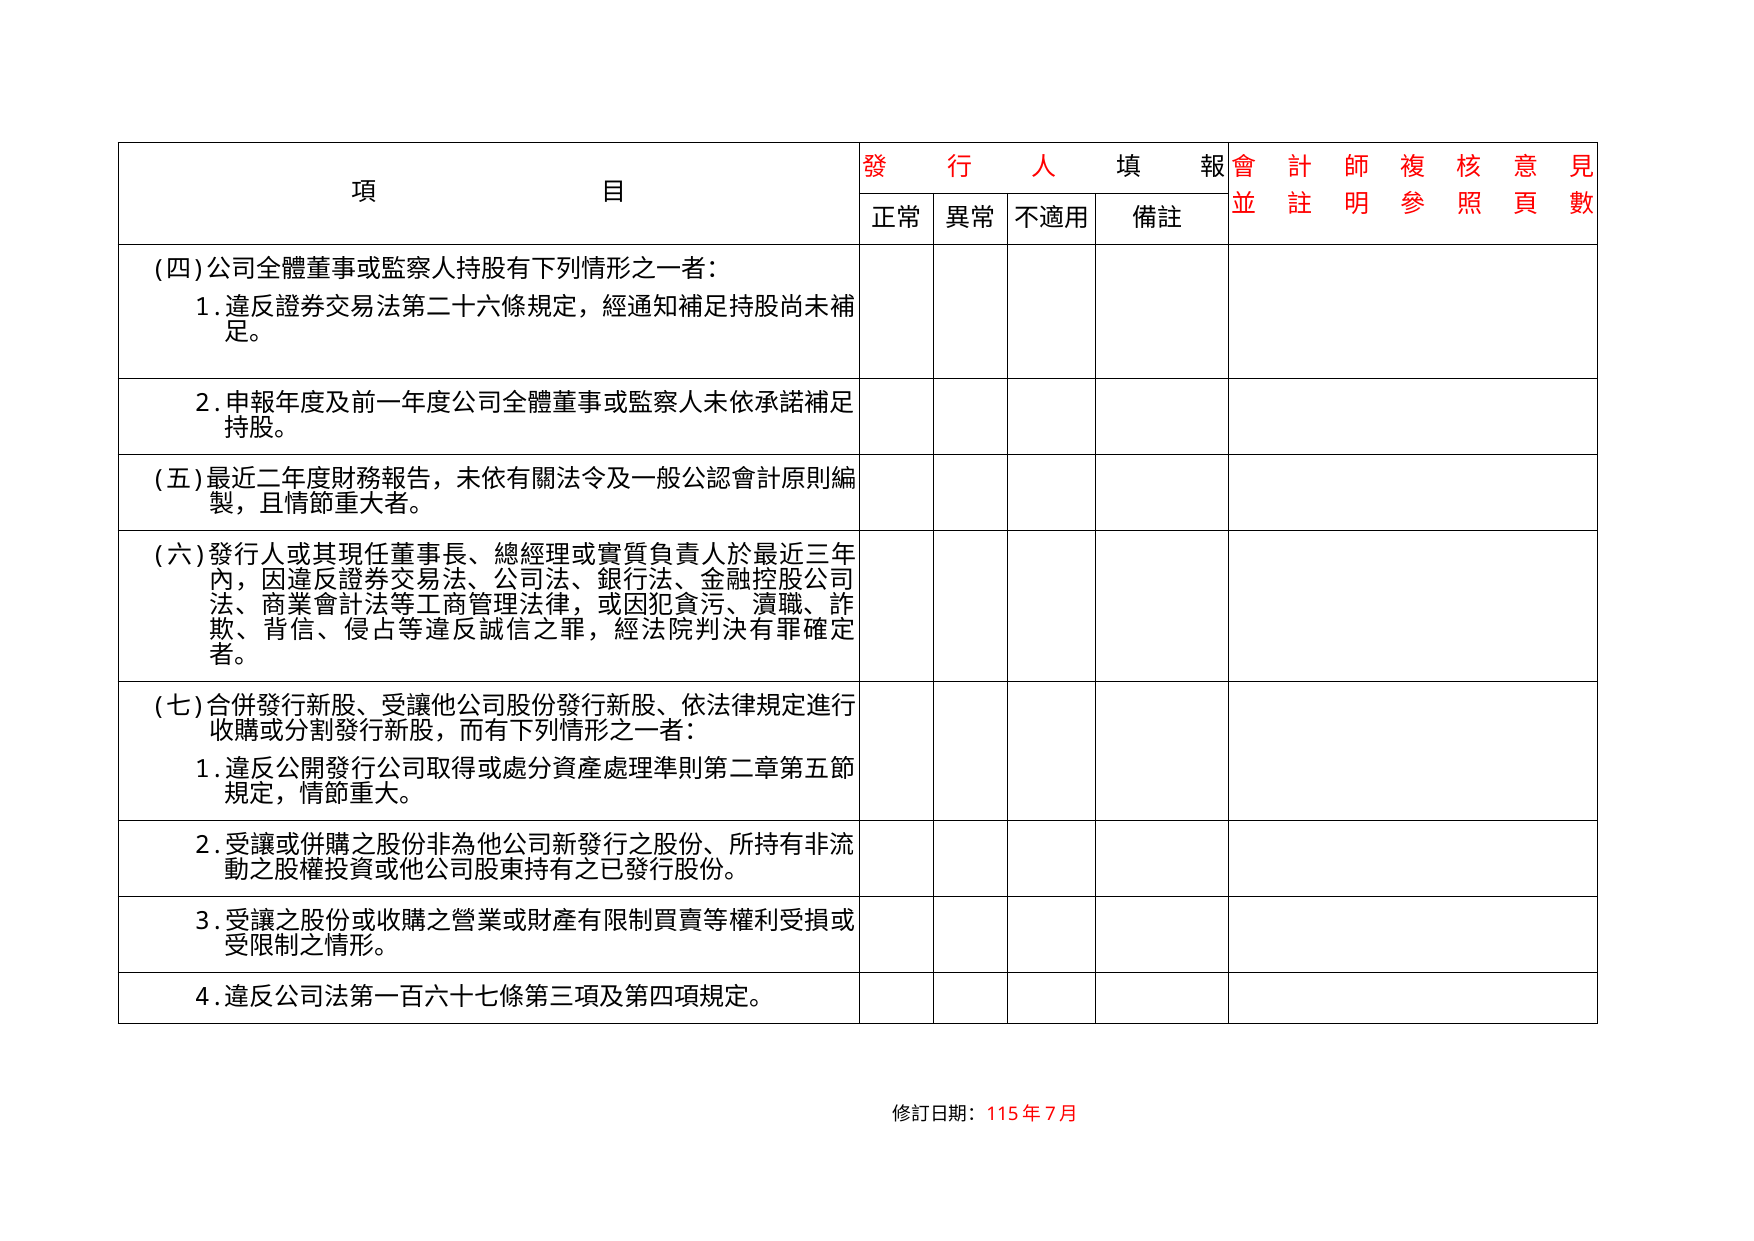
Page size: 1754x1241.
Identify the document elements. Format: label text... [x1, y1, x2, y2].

table_cell [860, 973, 933, 1023]
table_cell (四)公司全體董事或監察人持股有下列情形之一者： 1.違反證券交易法第二十六條規定，經通知補足持股尚未補足。 [119, 245, 859, 378]
table_cell [934, 973, 1007, 1023]
table_cell [1008, 821, 1095, 896]
table_cell [1096, 973, 1228, 1023]
table_cell [1096, 897, 1228, 972]
table_cell [860, 379, 933, 454]
table_cell [934, 897, 1007, 972]
table_cell [1096, 682, 1228, 820]
table_cell 備註 [1096, 194, 1228, 244]
table_cell [934, 245, 1007, 378]
table_cell [1229, 531, 1597, 681]
table_header 發行人填報 [860, 143, 1228, 193]
table_cell [934, 682, 1007, 820]
table_cell [1008, 973, 1095, 1023]
table_cell [1096, 379, 1228, 454]
table_cell [860, 682, 933, 820]
table_cell 2.申報年度及前一年度公司全體董事或監察人未依承諾補足持股。 [119, 379, 859, 454]
table_cell [860, 821, 933, 896]
table_cell [1229, 245, 1597, 378]
table_cell [934, 379, 1007, 454]
table_cell [1096, 531, 1228, 681]
table_cell [860, 531, 933, 681]
table_cell [934, 821, 1007, 896]
table_cell [1096, 821, 1228, 896]
table_cell (七)合併發行新股、受讓他公司股份發行新股、依法律規定進行收購或分割發行新股，而有下列情形之一者： 1.違反公開發行公司取得或處分資產處理準則第二章第五節規定，情節重大。 [119, 682, 859, 820]
table_cell [1096, 245, 1228, 378]
table_cell [1229, 455, 1597, 530]
table_cell (六)發行人或其現任董事長、總經理或實質負責人於最近三年內，因違反證券交易法、公司法、銀行法、金融控股公司法、商業會計法等工商管理法律，或因犯貪污、瀆職、詐欺、背信、侵占等違反誠信之罪，經法院判決有罪確定者。 [119, 531, 859, 681]
table_cell [1229, 682, 1597, 820]
table_cell [1008, 531, 1095, 681]
table_cell [1229, 379, 1597, 454]
table_cell [934, 531, 1007, 681]
table_cell 4.違反公司法第一百六十七條第三項及第四項規定。 [119, 973, 859, 1023]
table_cell 2.受讓或併購之股份非為他公司新發行之股份、所持有非流動之股權投資或他公司股東持有之已發行股份。 [119, 821, 859, 896]
table_cell [1008, 682, 1095, 820]
table_cell [1229, 821, 1597, 896]
table_header 項 目 [119, 143, 859, 244]
table_cell 不適用 [1008, 194, 1095, 244]
table_cell [1096, 455, 1228, 530]
table_cell [860, 245, 933, 378]
table_cell [860, 455, 933, 530]
table_header 會計師複核意見 並註明參照頁數 [1229, 143, 1597, 244]
table_cell 正常 [860, 194, 933, 244]
table_cell [1229, 897, 1597, 972]
table_cell [1008, 897, 1095, 972]
table_cell 3.受讓之股份或收購之營業或財產有限制買賣等權利受損或受限制之情形。 [119, 897, 859, 972]
table_cell [1008, 455, 1095, 530]
table_cell 異常 [934, 194, 1007, 244]
table_cell [1229, 973, 1597, 1023]
table_cell [1008, 379, 1095, 454]
table_cell [860, 897, 933, 972]
table_cell [1008, 245, 1095, 378]
table_cell [934, 455, 1007, 530]
table_cell (五)最近二年度財務報告，未依有關法令及一般公認會計原則編製，且情節重大者。 [119, 455, 859, 530]
